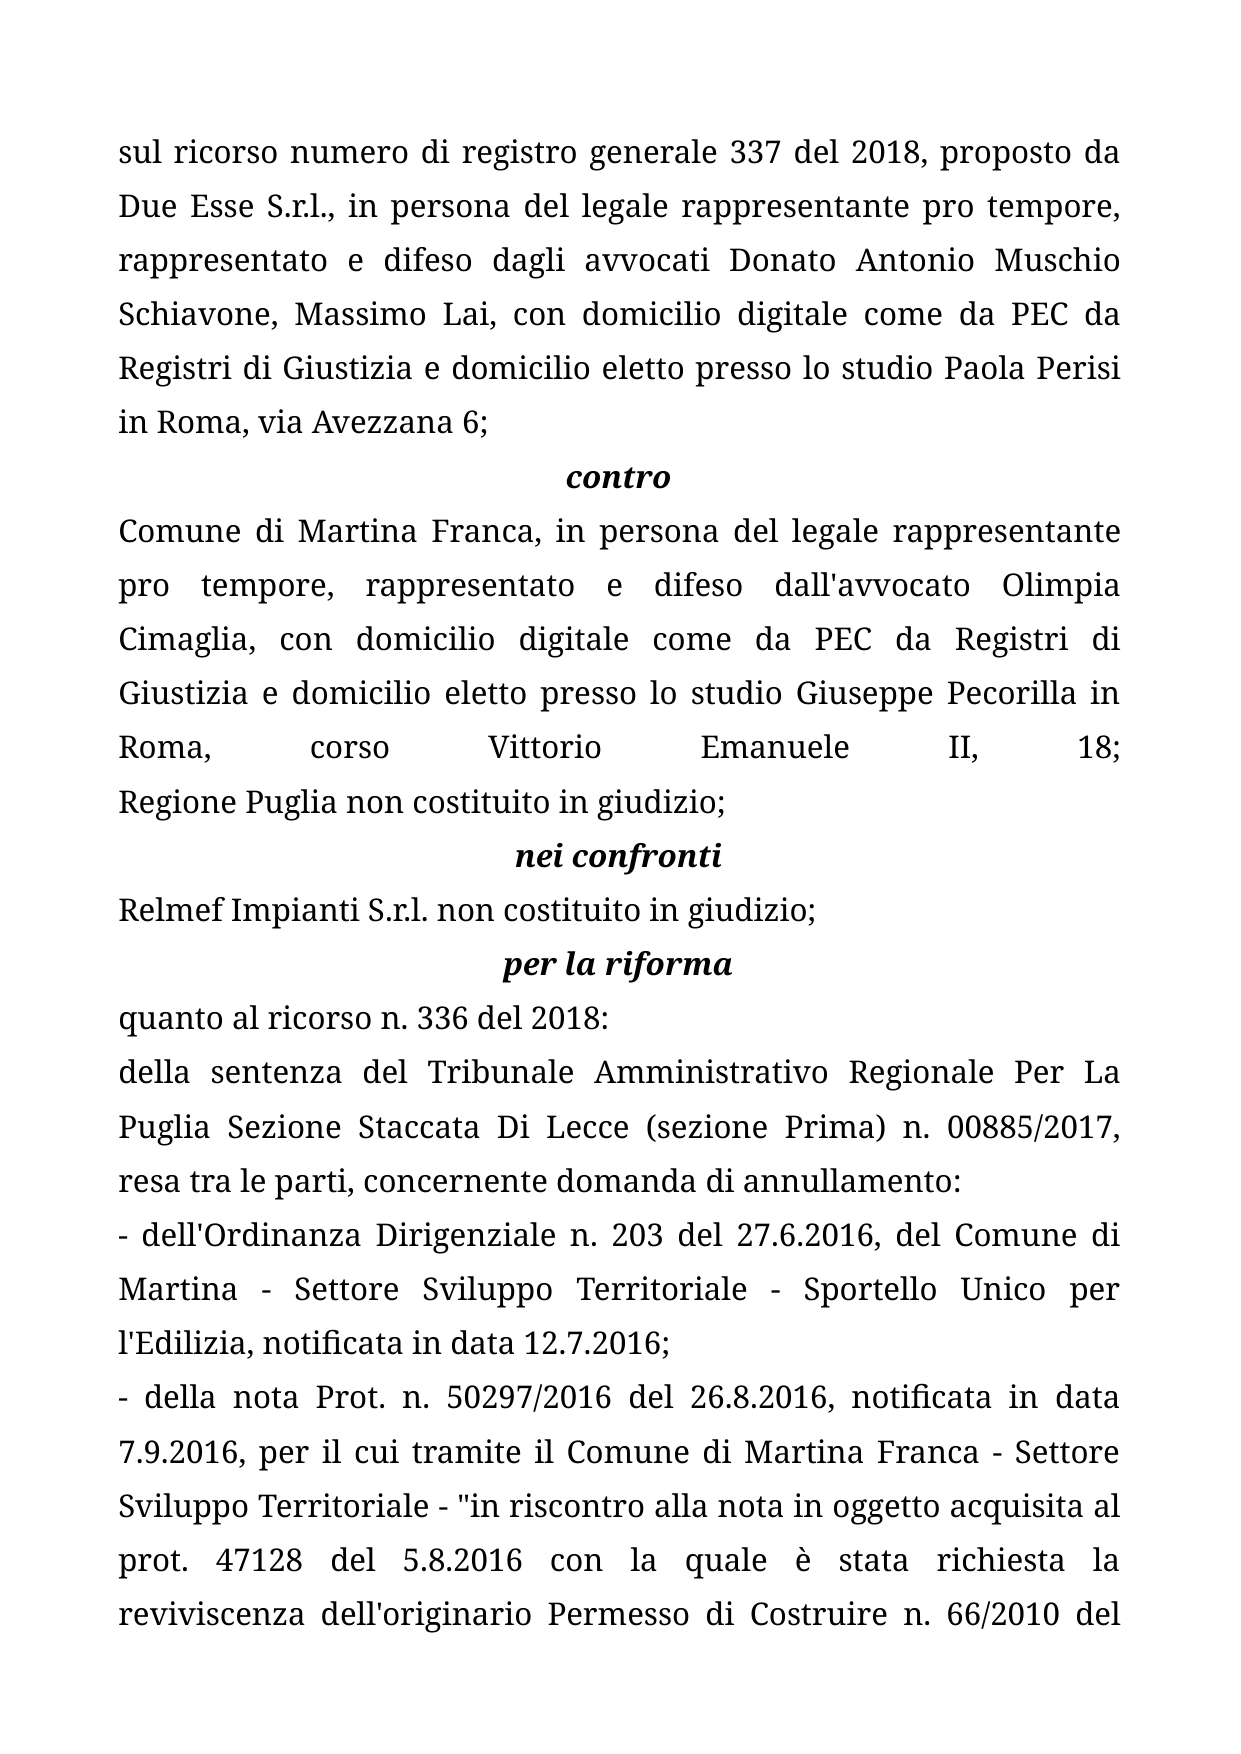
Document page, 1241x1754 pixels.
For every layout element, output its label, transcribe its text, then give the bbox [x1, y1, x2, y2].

text Comune di Martina Franca, in persona del legale rappresentante pro tempore, rappresentato e difeso dall'avvocato Olimpia Cimaglia, con domicilio digitale come da PEC da Registri di Giustizia e domicilio eletto presso lo studio Giuseppe Pecorilla in Roma, corso Vittorio Emanuele II, 18; Regione Puglia non costituito in giudizio; [118, 497, 1122, 822]
text della sentenza del Tribunale Amministrativo Regionale Per La Puglia Sezione Staccata Di Lecce (sezione Prima) n. 00885/2017, resa tra le parti, concernente domanda di annullamento: [118, 1039, 1122, 1201]
text - della nota Prot. n. 50297/2016 del 26.8.2016, notificata in data 7.9.2016, per il cui tramite il Comune di Martina Franca - Settore Sviluppo Territoriale - "in riscontro alla nota in oggetto acquisita al prot. 47128 del 5.8.2016 con la quale è stata richiesta la reviviscenza dell'originario Permesso di Costruire n. 66/2010 del [118, 1364, 1122, 1635]
text nei confronti [118, 822, 1122, 876]
text quanto al ricorso n. 336 del 2018: [118, 985, 1122, 1039]
text sul ricorso numero di registro generale 337 del 2018, proposto da Due Esse S.r.l., in persona del legale rappresentante pro tempore, rappresentato e difeso dagli avvocati Donato Antonio Muschio Schiavone, Massimo Lai, con domicilio digitale come da PEC da Registri di Giustizia e domicilio eletto presso lo studio Paola Perisi in Roma, via Avezzana 6; [118, 118, 1122, 443]
text - dell'Ordinanza Dirigenziale n. 203 del 27.6.2016, del Comune di Martina - Settore Sviluppo Territoriale - Sportello Unico per l'Edilizia, notificata in data 12.7.2016; [118, 1201, 1122, 1364]
text contro [118, 443, 1122, 497]
text Relmef Impianti S.r.l. non costituito in giudizio; [118, 876, 1122, 931]
text per la riforma [118, 931, 1122, 985]
